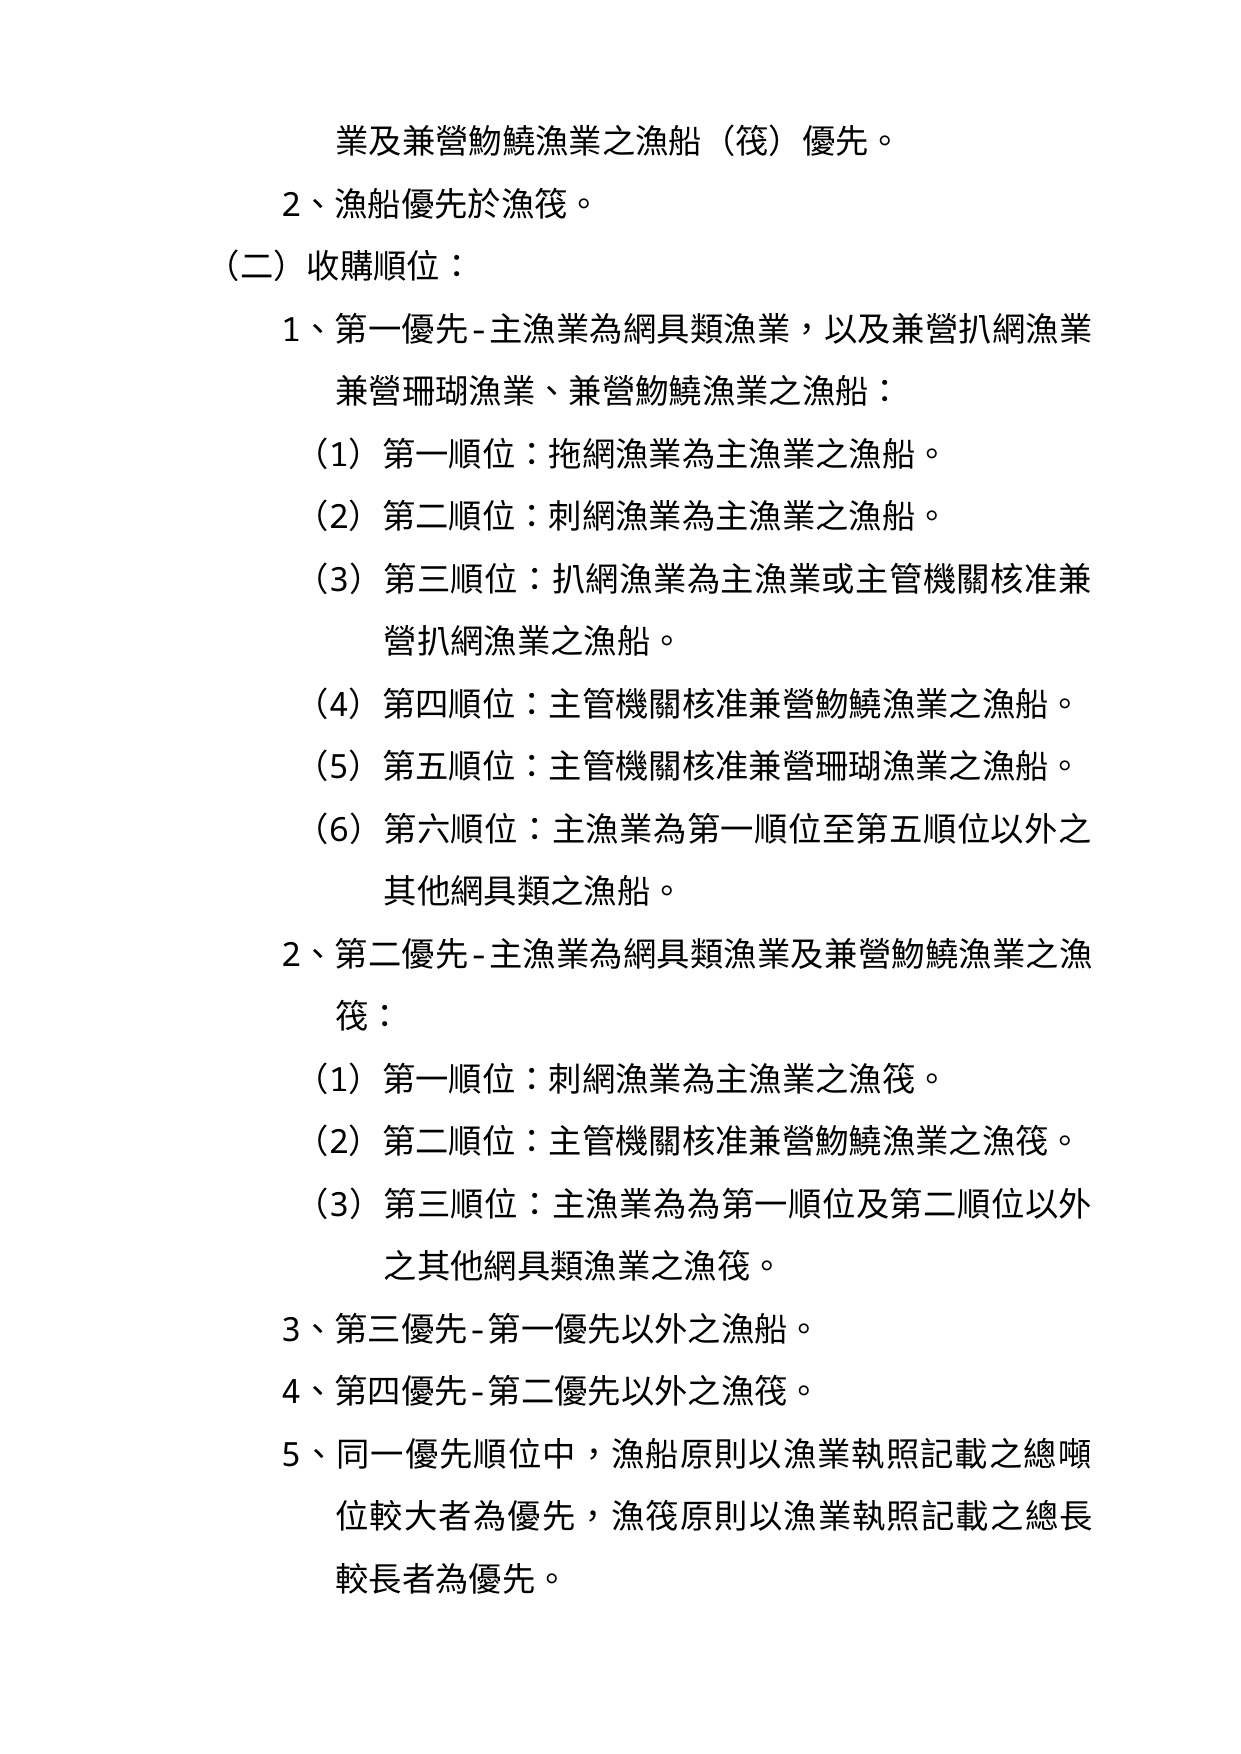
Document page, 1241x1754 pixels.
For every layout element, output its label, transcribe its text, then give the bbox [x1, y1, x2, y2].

text 業及兼營魩鱙漁業之漁船（筏）優先。 [281, 97, 1092, 160]
text 2、第二優先-主漁業為網具類漁業及兼營魩鱙漁業之漁筏： [281, 910, 1092, 1035]
text （二）收購順位： [207, 222, 1092, 285]
text 2、漁船優先於漁筏。 [281, 160, 1092, 222]
text （3）第三順位：主漁業為為第一順位及第二順位以外之其他網具類漁業之漁筏。 [295, 1160, 1092, 1285]
text （6）第六順位：主漁業為第一順位至第五順位以外之其他網具類之漁船。 [295, 785, 1092, 910]
text 4、第四優先-第二優先以外之漁筏。 [281, 1347, 1092, 1410]
text （2）第二順位：主管機關核准兼營魩鱙漁業之漁筏。 [295, 1097, 1092, 1160]
text （5）第五順位：主管機關核准兼營珊瑚漁業之漁船。 [295, 722, 1092, 785]
text 1、第一優先-主漁業為網具類漁業，以及兼營扒網漁業、兼營珊瑚漁業、兼營魩鱙漁業之漁船： [281, 285, 1092, 410]
text （4）第四順位：主管機關核准兼營魩鱙漁業之漁船。 [295, 660, 1092, 722]
text （1）第一順位：刺網漁業為主漁業之漁筏。 [295, 1035, 1092, 1097]
text （3）第三順位：扒網漁業為主漁業或主管機關核准兼營扒網漁業之漁船。 [295, 535, 1092, 660]
text （1）第一順位：拖網漁業為主漁業之漁船。 [295, 410, 1092, 472]
text 3、第三優先-第一優先以外之漁船。 [281, 1285, 1092, 1347]
text （2）第二順位：刺網漁業為主漁業之漁船。 [295, 472, 1092, 535]
text 5、同一優先順位中，漁船原則以漁業執照記載之總噸位較大者為優先，漁筏原則以漁業執照記載之總長較長者為優先。 [281, 1410, 1092, 1597]
